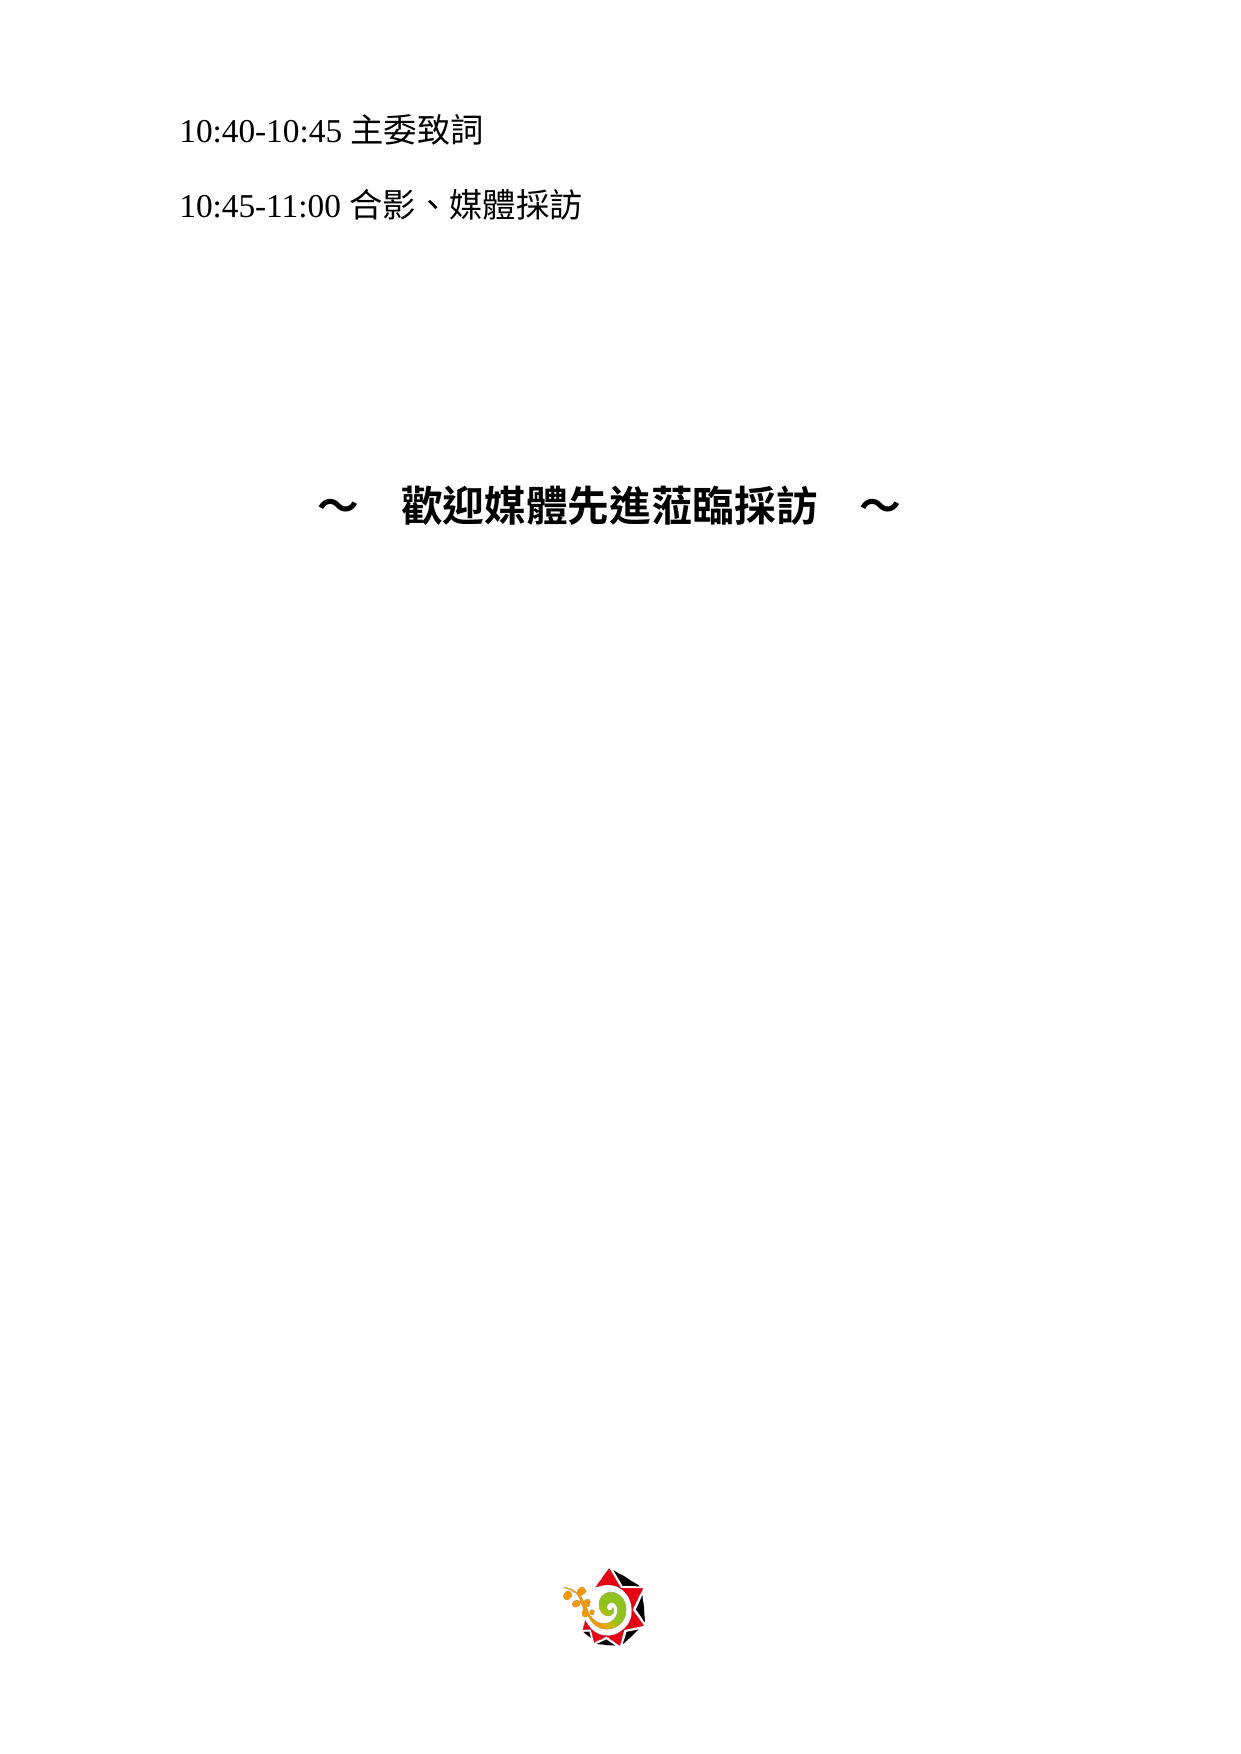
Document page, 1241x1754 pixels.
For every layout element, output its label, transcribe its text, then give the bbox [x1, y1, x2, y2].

text 10:40-10:45 主委致詞 [112, 91, 1106, 166]
text ～ 歡迎媒體先進蒞臨採訪 ～ [112, 466, 1106, 541]
picture [561, 1568, 658, 1651]
text 10:45-11:00 合影、媒體採訪 [112, 166, 1106, 241]
